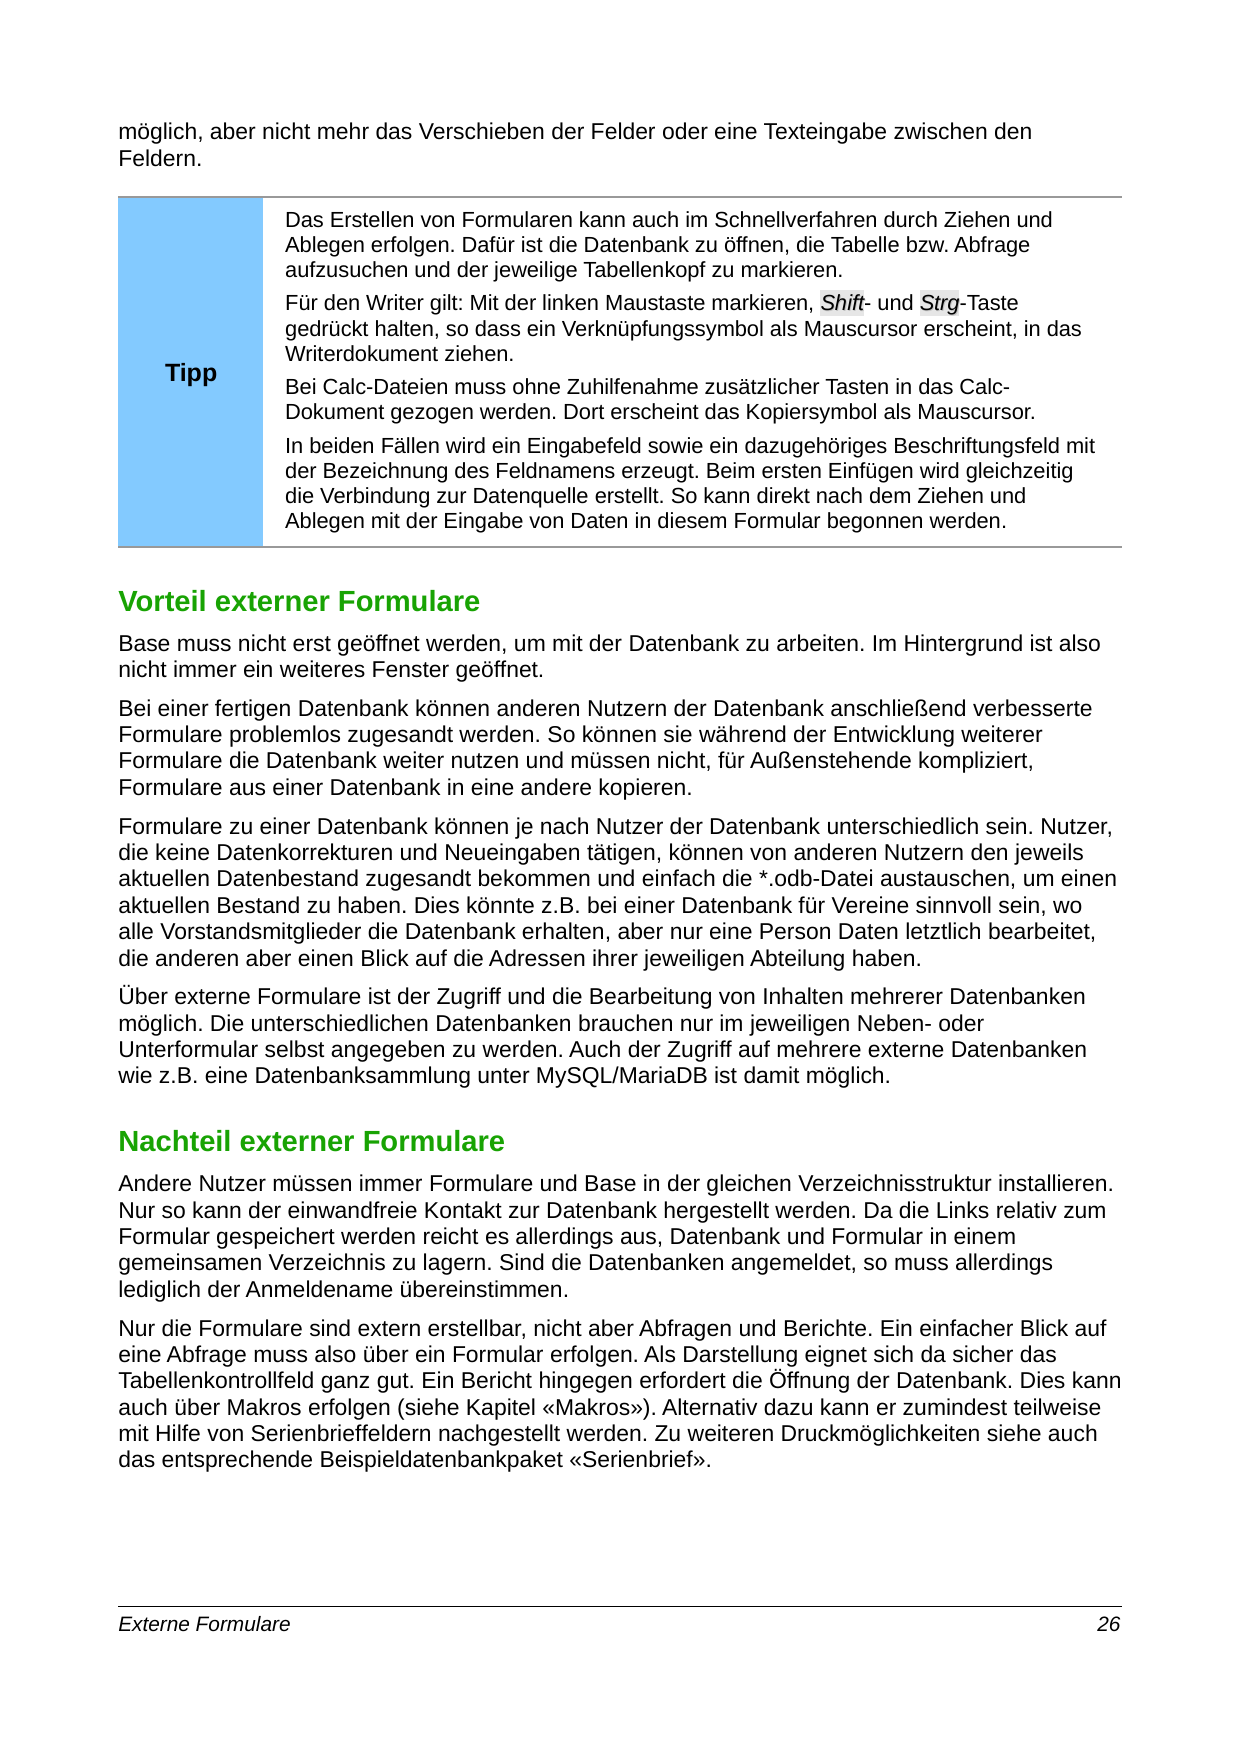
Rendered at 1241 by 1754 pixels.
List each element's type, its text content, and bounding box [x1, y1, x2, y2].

subtitle Vorteil externer Formulare [118, 584, 1122, 617]
table_header Das Erstellen von Formularen kann auch im Schnellverfahren durch Ziehen und Ablegen erfolgen. Dafür ist die Datenbank zu öffnen, die Tabelle bzw. Abfrage aufzusuchen und der jeweilige Tabellenkopf zu markieren. Für den Writer gilt: Mit der linken Maustaste markieren, Shift- und Strg-Taste gedrückt halten, so dass ein Verknüpfungssymbol als Mauscursor erscheint, in das Writerdokument ziehen. Bei Calc-Dateien muss ohne Zuhilfenahme zusätzlicher Tasten in das Calc-Dokument gezogen werden. Dort erscheint das Kopiersymbol als Mauscursor. In beiden Fällen wird ein Eingabefeld sowie ein dazugehöriges Beschriftungsfeld mit der Bezeichnung des Feldnamens erzeugt. Beim ersten Einfügen wird gleichzeitig die Verbindung zur Datenquelle erstellt. So kann direkt nach dem Ziehen und Ablegen mit der Eingabe von Daten in diesem Formular begonnen werden. [264, 198, 1122, 546]
text Nur die Formulare sind extern erstellbar, nicht aber Abfragen und Berichte. Ein einfacher Blick auf eine Abfrage muss also über ein Formular erfolgen. Als Darstellung eignet sich da sicher das Tabellenkontrollfeld ganz gut. Ein Bericht hingegen erfordert die Öffnung der Datenbank. Dies kann auch über Makros erfolgen (siehe Kapitel «Makros»). Alternativ dazu kann er zumindest teilweise mit Hilfe von Serienbrief­feldern nachgestellt werden. Zu weiteren Druckmöglichkeiten siehe auch das entsprechende Beispieldatenbankpaket «Serienbrief». [118, 1314, 1122, 1473]
text Bei einer fertigen Datenbank können anderen Nutzern der Datenbank anschließend verbesserte Formulare problemlos zugesandt werden. So können sie während der Entwicklung weiterer Formulare die Datenbank weiter nutzen und müssen nicht, für Außenstehende kompliziert, Formulare aus einer Datenbank in eine andere kopieren. [118, 695, 1122, 800]
text Base muss nicht erst geöffnet werden, um mit der Datenbank zu arbeiten. Im Hintergrund ist also nicht immer ein weiteres Fenster geöffnet. [118, 629, 1122, 682]
text Formulare zu einer Datenbank können je nach Nutzer der Datenbank unterschiedlich sein. Nutzer, die keine Datenkorrekturen und Neueingaben tätigen, können von anderen Nutzern den jeweils aktuellen Datenbestand zugesandt bekommen und einfach die *.odb-Datei austauschen, um einen aktuellen Bestand zu haben. Dies könnte z.B. bei einer Datenbank für Vereine sinnvoll sein, wo alle Vorstandsmitglieder die Datenbank erhalten, aber nur eine Person Daten letztlich bearbeitet, die anderen aber einen Blick auf die Adressen ihrer jeweiligen Abteilung haben. [118, 813, 1122, 971]
text Andere Nutzer müssen immer Formulare und Base in der gleichen Verzeichnisstruktur installieren. Nur so kann der einwandfreie Kontakt zur Datenbank hergestellt werden. Da die Links relativ zum Formular gespeichert werden reicht es allerdings aus, Datenbank und Formular in einem gemeinsamen Verzeichnis zu lagern. Sind die Datenbanken angemeldet, so muss allerdings lediglich der Anmeldename übereinstimmen. [118, 1170, 1122, 1302]
subtitle Nachteil externer Formulare [118, 1124, 1122, 1158]
text Über externe Formulare ist der Zugriff und die Bearbeitung von Inhalten mehrerer Datenbanken möglich. Die unterschiedlichen Datenbanken brauchen nur im jeweiligen Neben- oder Unterformular selbst angegeben zu werden. Auch der Zugriff auf mehrere externe Datenbanken wie z.B. eine Datenbanksammlung unter MySQL/MariaDB ist damit möglich. [118, 983, 1122, 1089]
table_header Tipp [118, 198, 263, 546]
text möglich, aber nicht mehr das Verschieben der Felder oder eine Texteingabe zwischen den Feldern. [118, 118, 1122, 171]
